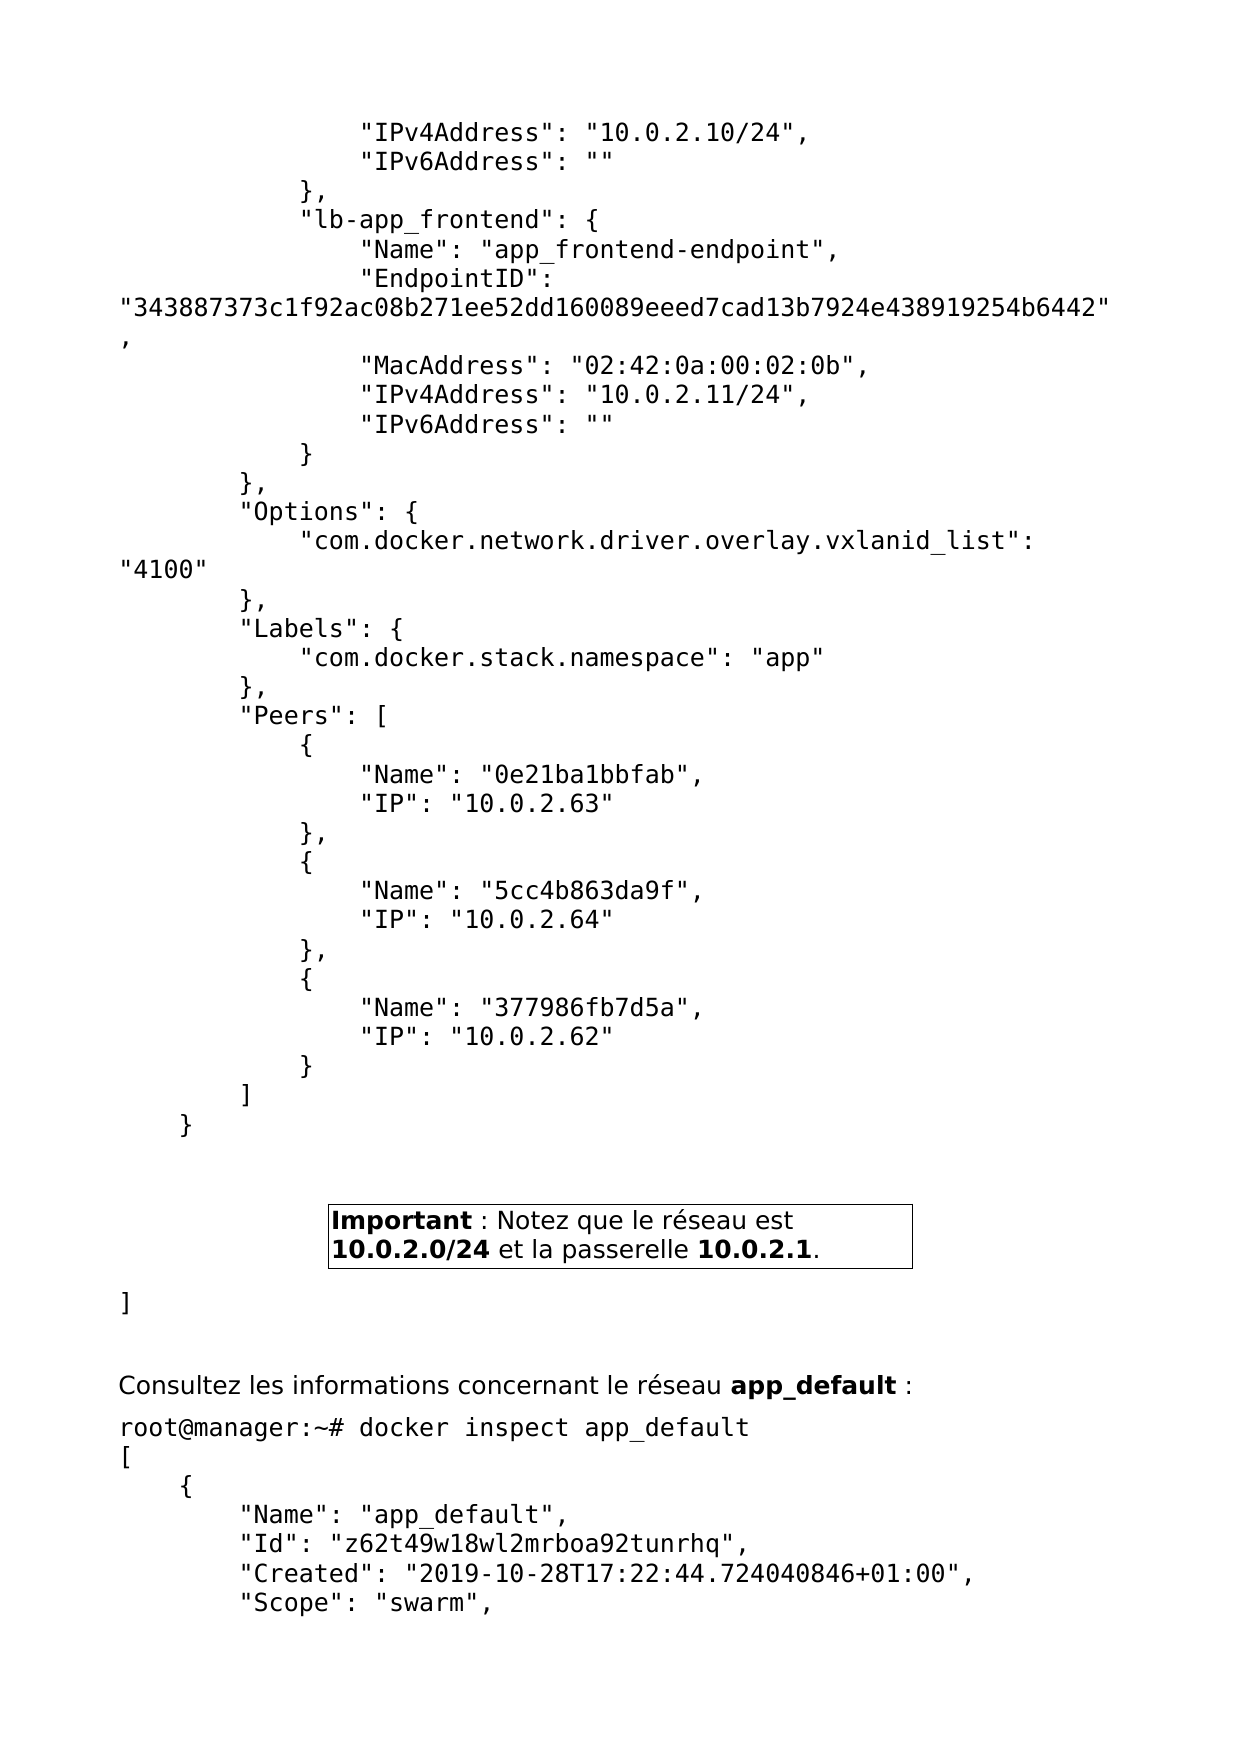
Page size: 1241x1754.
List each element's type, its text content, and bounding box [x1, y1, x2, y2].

text root@manager:~# docker inspect app_default [ { "Name": "app_default", "Id": "z62t49w18wl2mrboa92tunrhq", "Created": "2019-10-28T17:22:44.724040846+01:00", "Scope": "swarm", [118, 1413, 1122, 1617]
text "IPv4Address": "10.0.2.10/24", "IPv6Address": "" }, "lb-app_frontend": { "Name": "app_frontend-endpoint", "EndpointID": "343887373c1f92ac08b271ee52dd160089eeed7cad13b7924e438919254b6442", "MacAddress": "02:42:0a:00:02:0b", "IPv4Address": "10.0.2.11/24", "IPv6Address": "" } }, "Options": { "com.docker.network.driver.overlay.vxlanid_list": "4100" }, "Labels": { "com.docker.stack.namespace": "app" }, "Peers": [ { "Name": "0e21ba1bbfab", "IP": "10.0.2.63" }, { "Name": "5cc4b863da9f", "IP": "10.0.2.64" }, { "Name": "377986fb7d5a", "IP": "10.0.2.62" } ] } ] [118, 118, 1122, 1318]
text Consultez les informations concernant le réseau app_default : [118, 1371, 1122, 1400]
table_header Important : Notez que le réseau est 10.0.2.0/24 et la passerelle 10.0.2.1. [329, 1205, 912, 1268]
